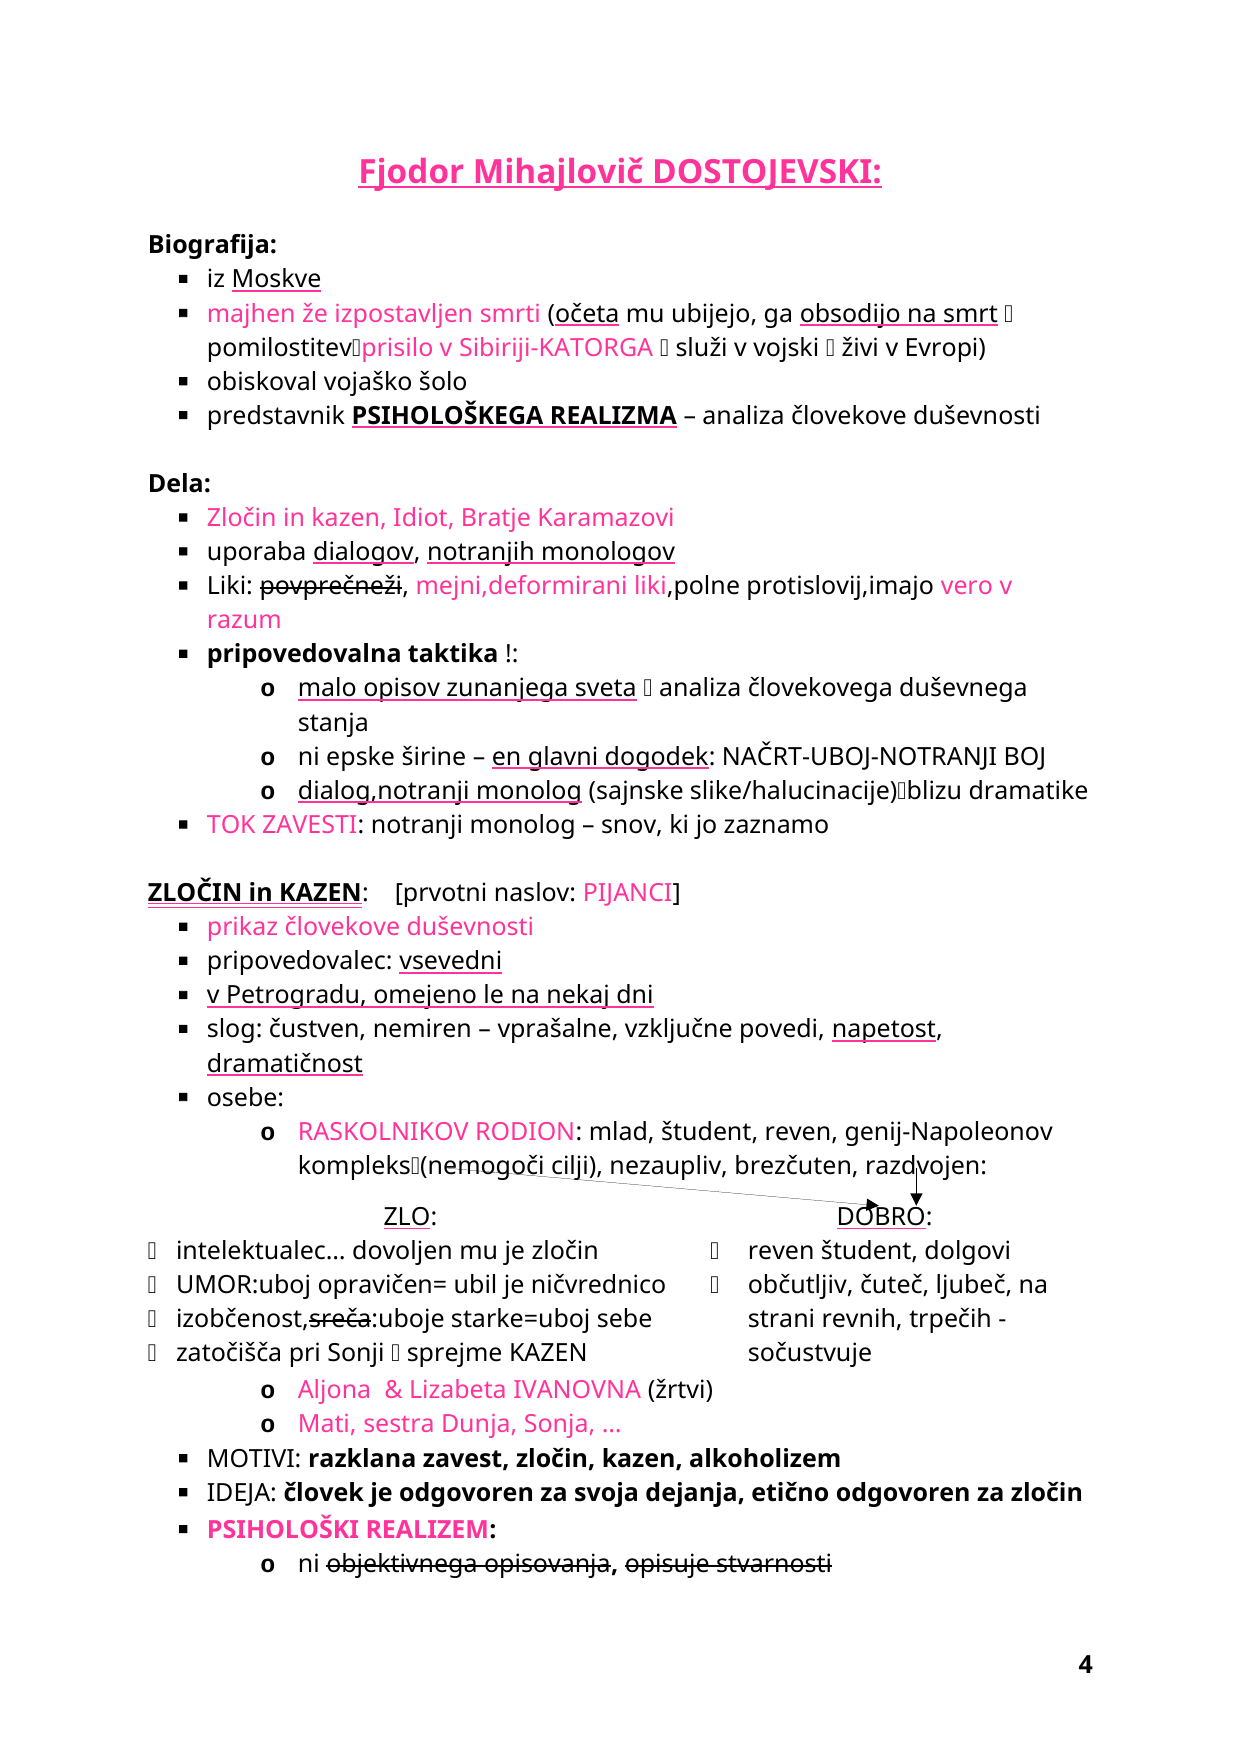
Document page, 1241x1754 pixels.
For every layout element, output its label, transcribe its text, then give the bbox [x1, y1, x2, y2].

list malo opisov zunanjega sveta  analiza človekovega duševnega stanja [260, 670, 1093, 738]
list RASKOLNIKOV RODION: mlad, študent, reven, genij-Napoleonov kompleks(nemogoči cilji), nezaupliv, brezčuten, razdvojen: [260, 1113, 1093, 1182]
list v Petrogradu, omejeno le na nekaj dni [177, 977, 1093, 1011]
text Fjodor Mihajlovič DOSTOJEVSKI: [148, 148, 1093, 193]
list PSIHOLOŠKI REALIZEM: [177, 1511, 1093, 1545]
text Biografija: [148, 227, 1093, 261]
list dialog,notranji monolog (sajnske slike/halucinacije)blizu dramatike [260, 772, 1093, 807]
text ZLOČIN in KAZEN: [prvotni naslov: PIJANCI] [148, 875, 1093, 909]
list majhen že izpostavljen smrti (očeta mu ubijejo, ga obsodijo na smrt  pomilostitevprisilo v Sibiriji-KATORGA  služi v vojski  živi v Evropi) [177, 295, 1093, 363]
list MOTIVI: razklana zavest, zločin, kazen, alkoholizem [177, 1440, 1093, 1474]
list IDEJA: človek je odgovoren za svoja dejanja, etično odgovoren za zločin [177, 1474, 1093, 1508]
list prikaz človekove duševnosti [177, 909, 1093, 943]
list slog: čustven, nemiren – vprašalne, vzključne povedi, napetost, dramatičnost [177, 1011, 1093, 1079]
list osebe: [177, 1079, 1093, 1113]
list ni objektivnega opisovanja, opisuje stvarnosti [260, 1545, 1093, 1580]
table_header ZLO: intelektualec… dovoljen mu je zločin UMOR:uboj opravičen= ubil je ničvrednico izobčenost,sreča:uboje starke=uboj sebe zatočišča pri Sonji  sprejme KAZEN [136, 1199, 673, 1369]
list Liki: povprečneži, mejni,deformirani liki,polne protislovij,imajo vero v razum [177, 568, 1093, 636]
list ni epske širine – en glavni dogodek: NAČRT-UBOJ-NOTRANJI BOJ [260, 738, 1093, 772]
table_header DOBRO: reven študent, dolgovi občutljiv, čuteč, ljubeč, na strani revnih, trpečih - sočustvuje [673, 1199, 1096, 1369]
list iz Moskve [177, 261, 1093, 295]
list obiskoval vojaško šolo [177, 363, 1093, 397]
list TOK ZAVESTI: notranji monolog – snov, ki jo zaznamo [177, 807, 1093, 841]
list predstavnik PSIHOLOŠKEGA REALIZMA – analiza človekove duševnosti [177, 397, 1093, 431]
list pripovedovalna taktika !: [177, 636, 1093, 670]
list Mati, sestra Dunja, Sonja, … [260, 1406, 1093, 1440]
text Dela: [148, 466, 1093, 499]
list pripovedovalec: vsevedni [177, 943, 1093, 977]
list Aljona & Lizabeta IVANOVNA (žrtvi) [260, 1372, 1093, 1406]
list uporaba dialogov, notranjih monologov [177, 534, 1093, 568]
list Zločin in kazen, Idiot, Bratje Karamazovi [177, 499, 1093, 534]
